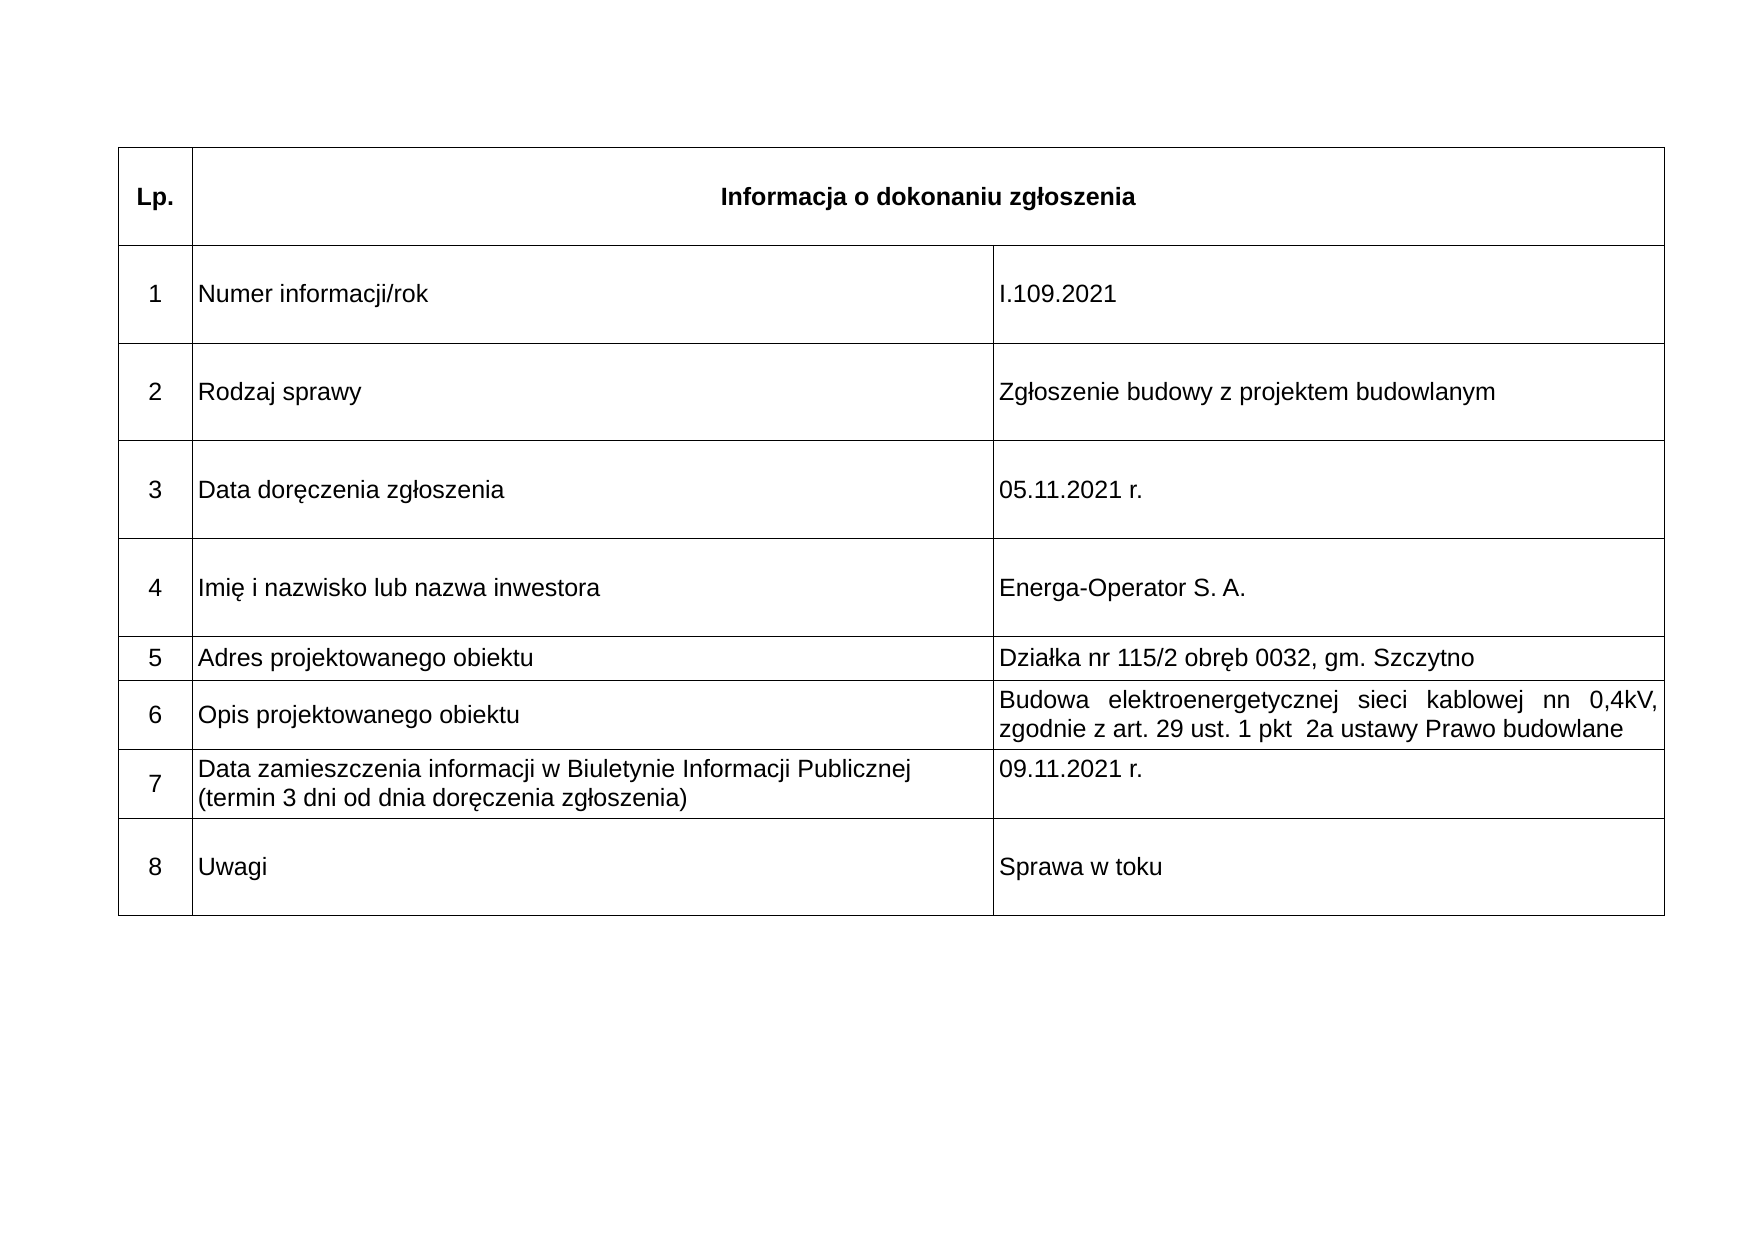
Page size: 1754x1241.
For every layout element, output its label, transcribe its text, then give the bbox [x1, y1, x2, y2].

table_cell Opis projektowanego obiektu [193, 681, 993, 748]
table_cell Energa-Operator S. A. [994, 539, 1664, 636]
table_cell Rodzaj sprawy [193, 344, 993, 440]
table_cell Działka nr 115/2 obręb 0032, gm. Szczytno [994, 637, 1664, 679]
table_cell Sprawa w toku [994, 819, 1664, 915]
table_cell Data zamieszczenia informacji w Biuletynie Informacji Publicznej (termin 3 dni od dnia doręczenia zgłoszenia) [193, 750, 993, 818]
table_header Lp. [119, 148, 192, 245]
table_cell 3 [119, 441, 192, 538]
table_cell 7 [119, 750, 192, 818]
table_cell I.109.2021 [994, 246, 1664, 342]
table_header Informacja o dokonaniu zgłoszenia [193, 148, 1664, 245]
table_cell Numer informacji/rok [193, 246, 993, 342]
table_cell Zgłoszenie budowy z projektem budowlanym [994, 344, 1664, 440]
table_cell 8 [119, 819, 192, 915]
table_cell 5 [119, 637, 192, 679]
table_cell 6 [119, 681, 192, 748]
table_cell 4 [119, 539, 192, 636]
table_cell 09.11.2021 r. [994, 750, 1664, 818]
table_cell Budowa elektroenergetycznej sieci kablowej nn 0,4kV, zgodnie z art. 29 ust. 1 pkt 2a ustawy Prawo budowlane [994, 681, 1664, 748]
table_cell 1 [119, 246, 192, 342]
table_cell Imię i nazwisko lub nazwa inwestora [193, 539, 993, 636]
table_cell Adres projektowanego obiektu [193, 637, 993, 679]
table_cell Data doręczenia zgłoszenia [193, 441, 993, 538]
table_cell Uwagi [193, 819, 993, 915]
table_cell 05.11.2021 r. [994, 441, 1664, 538]
table_cell 2 [119, 344, 192, 440]
